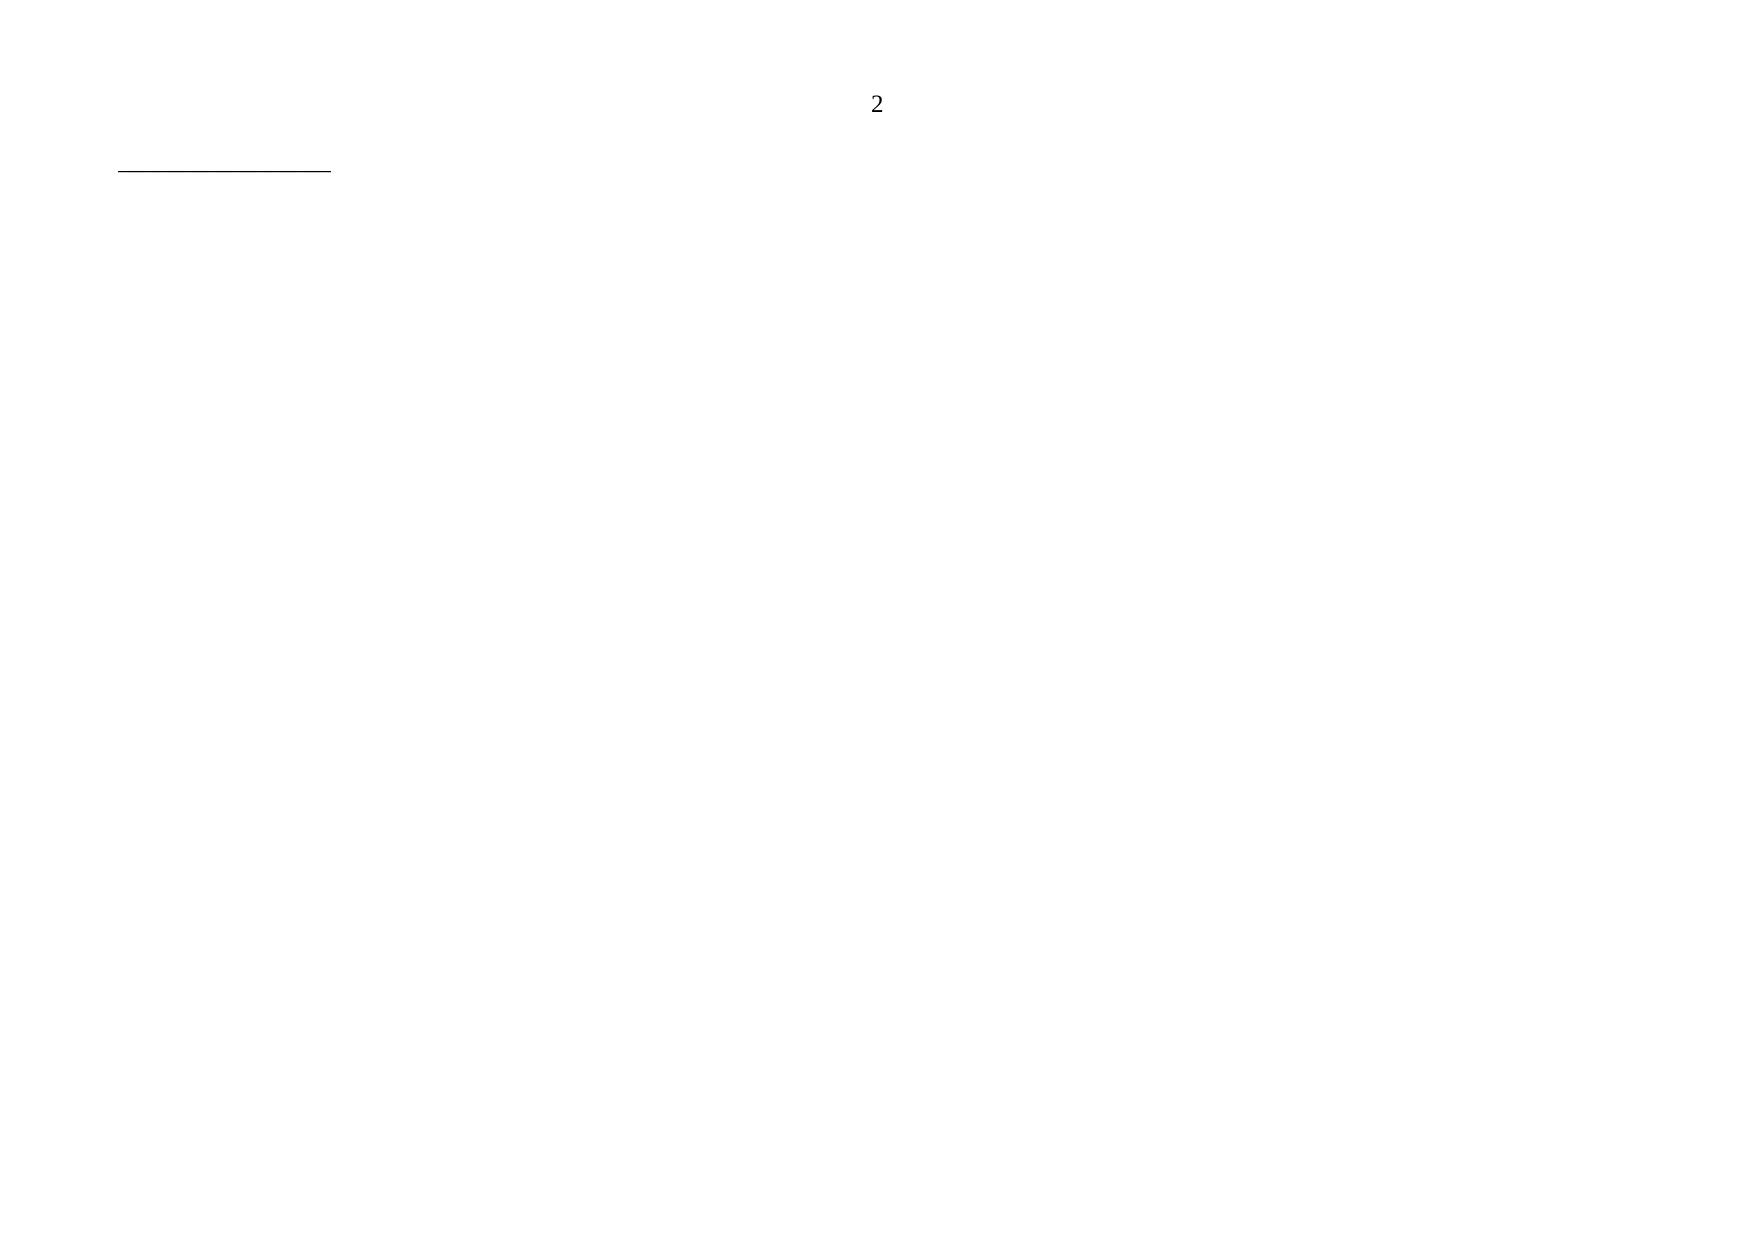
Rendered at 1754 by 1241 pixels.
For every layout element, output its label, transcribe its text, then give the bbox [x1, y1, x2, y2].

text _________________ [118, 146, 1636, 175]
